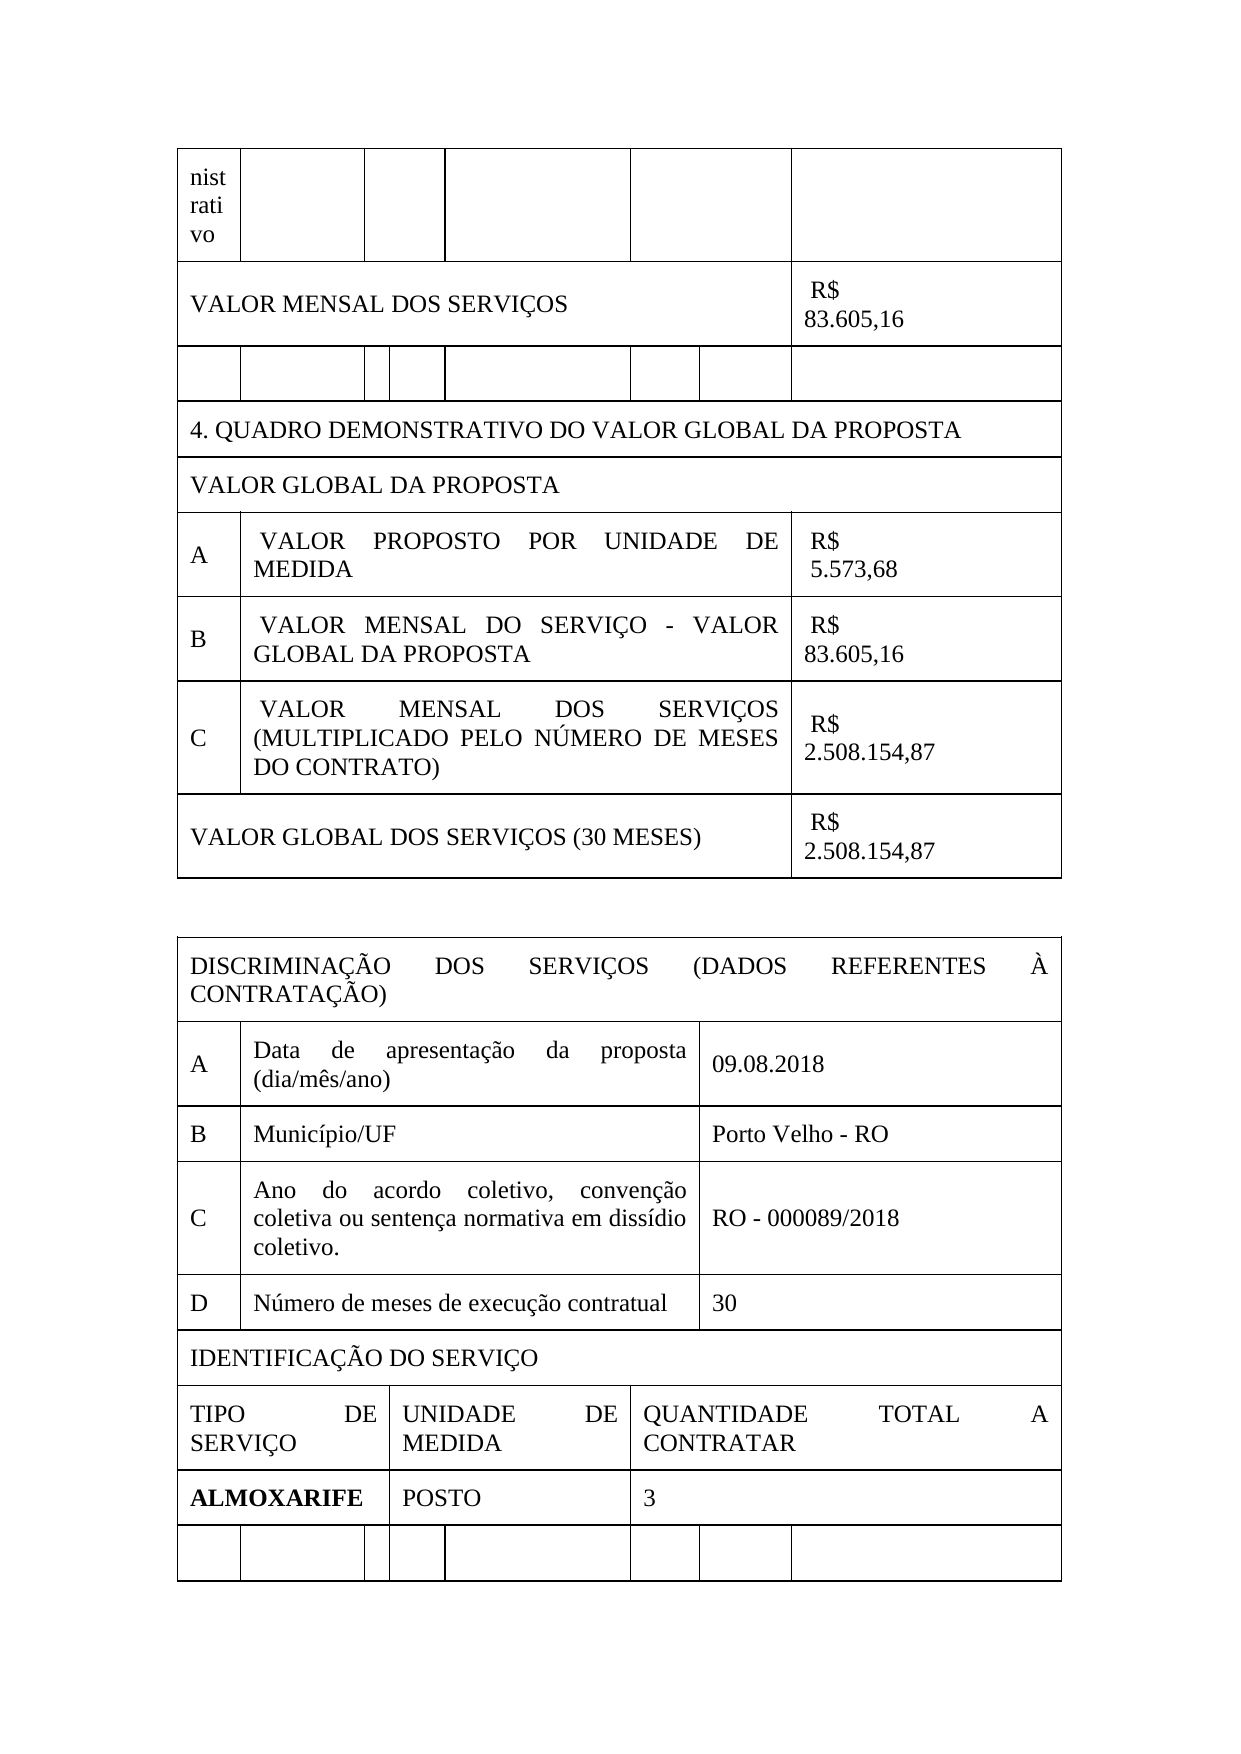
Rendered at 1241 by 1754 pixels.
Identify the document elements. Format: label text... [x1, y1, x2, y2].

table_header DISCRIMINAÇÃO DOS SERVIÇOS (DADOS REFERENTES À CONTRATAÇÃO) [178, 938, 1061, 1021]
table_cell [390, 347, 444, 400]
table_cell 4. QUADRO DEMONSTRATIVO DO VALOR GLOBAL DA PROPOSTA [178, 402, 1061, 456]
table_cell Número de meses de execução contratual [241, 1275, 699, 1329]
table_cell [446, 1526, 630, 1580]
table_cell [365, 149, 444, 261]
table_cell VALOR GLOBAL DOS SERVIÇOS (30 MESES) [178, 795, 791, 877]
table_cell R$ 2.508.154,87 [792, 682, 1061, 793]
table_cell VALOR MENSAL DO SERVIÇO - VALOR GLOBAL DA PROPOSTA [241, 597, 791, 680]
table_cell B [178, 597, 240, 680]
table_cell POSTO [390, 1471, 630, 1524]
table_cell [241, 1526, 364, 1580]
table_cell [365, 1526, 389, 1580]
table_cell [365, 347, 389, 400]
table_cell [792, 149, 1061, 261]
table_cell VALOR PROPOSTO POR UNIDADE DE MEDIDA [241, 513, 791, 596]
table_cell VALOR MENSAL DOS SERVIÇOS [178, 262, 791, 345]
table_cell [178, 347, 240, 400]
table_cell ALMOXARIFE [178, 1471, 389, 1524]
table_cell A [178, 1022, 240, 1105]
table_cell R$ 83.605,16 [792, 597, 1061, 680]
table_cell Porto Velho - RO [700, 1107, 1061, 1161]
table_cell RO - 000089/2018 [700, 1162, 1061, 1273]
table_cell Ano do acordo coletivo, convenção coletiva ou sentença normativa em dissídio coletivo. [241, 1162, 699, 1273]
table_cell [631, 347, 699, 400]
table_cell [446, 347, 630, 400]
table_cell 30 [700, 1275, 1061, 1329]
table_cell [792, 347, 1061, 400]
table_cell [241, 347, 364, 400]
table_cell [390, 1526, 444, 1580]
table_cell [631, 1526, 699, 1580]
table_cell [792, 1526, 1061, 1580]
table_cell R$ 5.573,68 [792, 513, 1061, 596]
table_cell R$ 2.508.154,87 [792, 795, 1061, 877]
table_cell IDENTIFICAÇÃO DO SERVIÇO [178, 1331, 1061, 1384]
table_cell TIPO DE SERVIÇO [178, 1386, 389, 1469]
table_cell nistrativo [178, 149, 240, 261]
table_cell B [178, 1107, 240, 1161]
table_cell [700, 1526, 791, 1580]
table_cell C [178, 1162, 240, 1273]
table_cell R$ 83.605,16 [792, 262, 1061, 345]
table_cell VALOR GLOBAL DA PROPOSTA [178, 458, 1061, 511]
table_cell [631, 149, 791, 261]
table_cell 09.08.2018 [700, 1022, 1061, 1105]
table_cell UNIDADE DE MEDIDA [390, 1386, 630, 1469]
table_cell C [178, 682, 240, 793]
table_cell A [178, 513, 240, 596]
table_cell 3 [631, 1471, 1061, 1524]
table_cell [700, 347, 791, 400]
table_cell D [178, 1275, 240, 1329]
table_cell [178, 1526, 240, 1580]
table_cell Município/UF [241, 1107, 699, 1161]
table_cell QUANTIDADE TOTAL A CONTRATAR [631, 1386, 1061, 1469]
table_cell Data de apresentação da proposta (dia/mês/ano) [241, 1022, 699, 1105]
table_cell [446, 149, 630, 261]
table_cell [241, 149, 364, 261]
table_cell VALOR MENSAL DOS SERVIÇOS (MULTIPLICADO PELO NÚMERO DE MESES DO CONTRATO) [241, 682, 791, 793]
